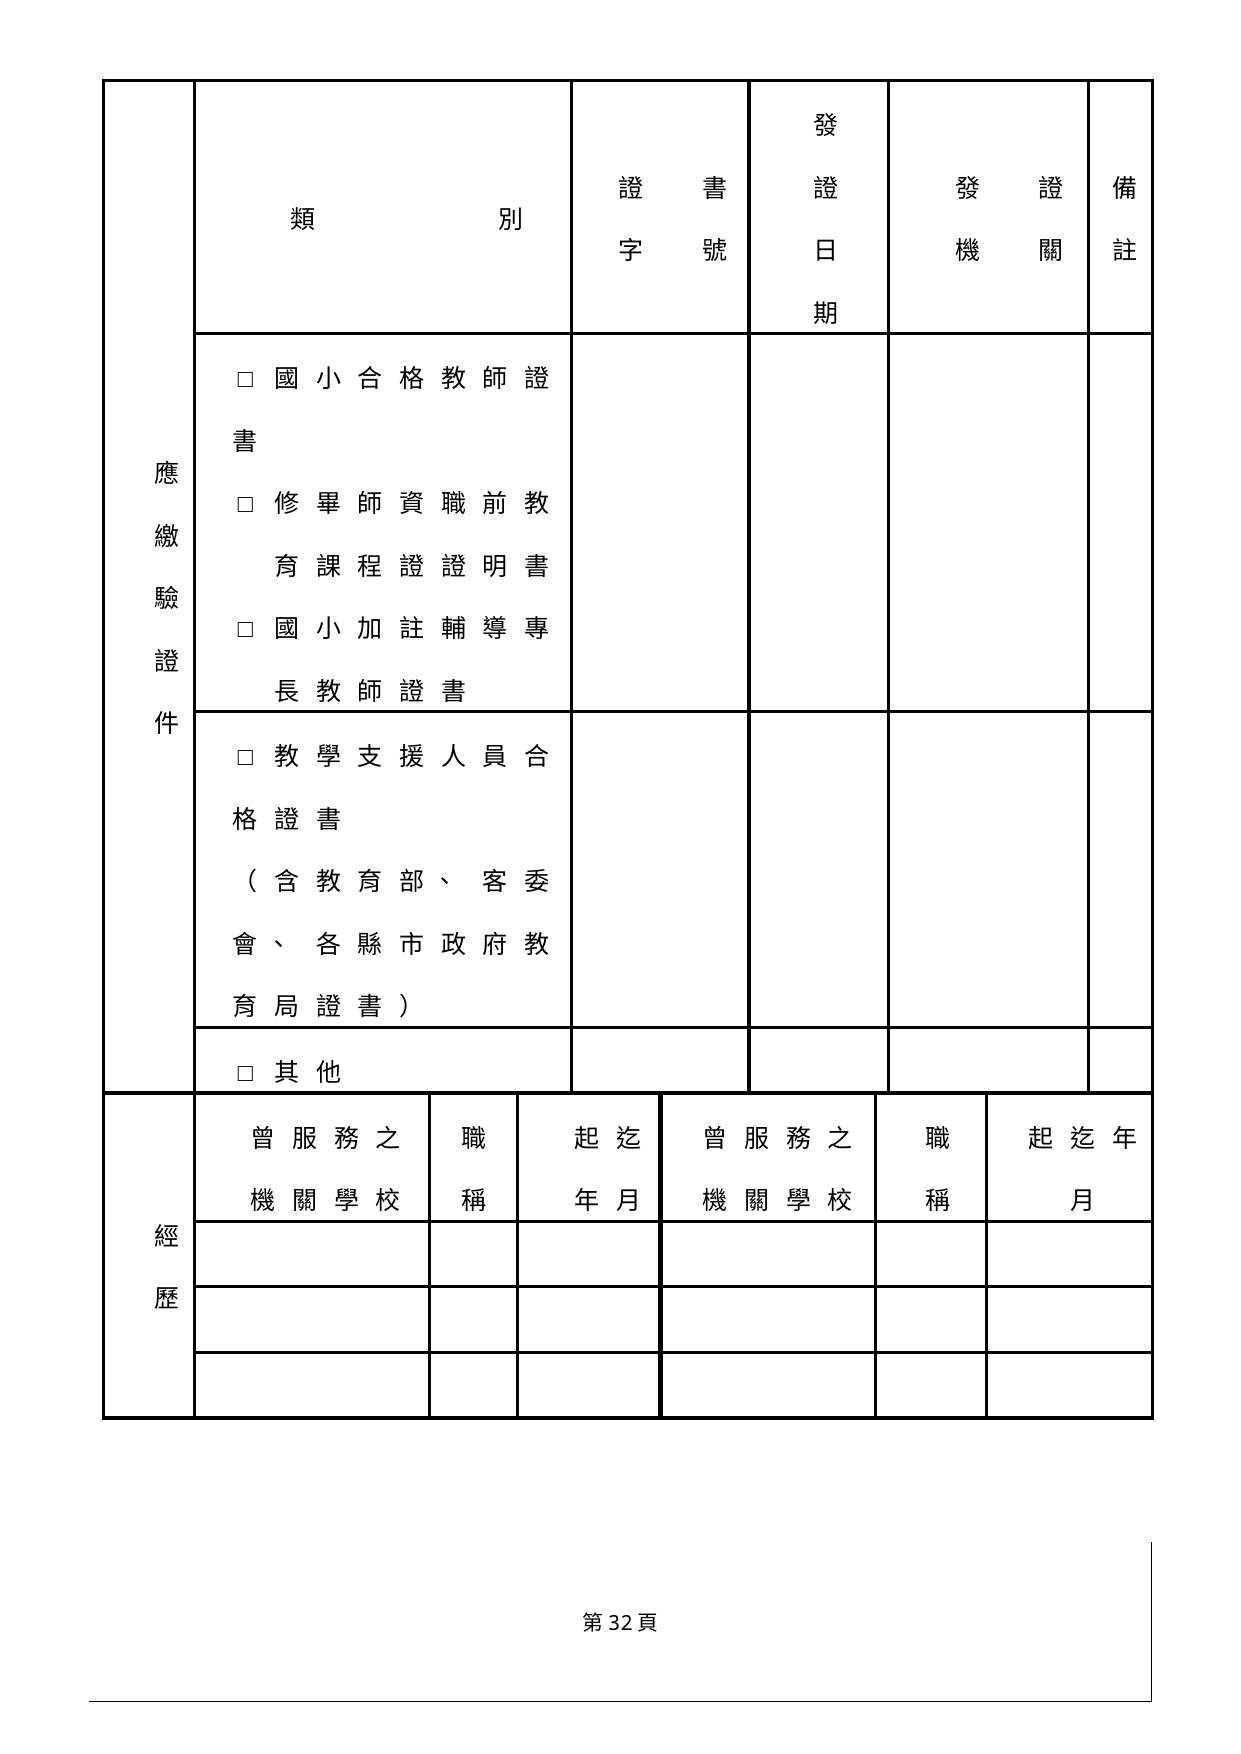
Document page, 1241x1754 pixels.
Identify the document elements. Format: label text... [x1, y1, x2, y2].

table_cell [1090, 713, 1151, 1026]
table_cell 應 繳 驗 證 件 [105, 82, 193, 1091]
table_cell 起迄年月 [988, 1095, 1151, 1219]
table_cell [431, 1288, 516, 1351]
table_cell [573, 335, 747, 710]
table_cell [431, 1354, 516, 1416]
table_cell 曾服務之機關學校 [663, 1095, 874, 1219]
table_cell [196, 1223, 428, 1285]
table_cell 職 稱 [877, 1095, 985, 1219]
table_cell [196, 1354, 428, 1416]
table_cell [663, 1223, 874, 1285]
table_cell □國小合格教師證書 □修畢師資職前教育課程證證明書 □國小加註輔導專長教師證書 [196, 335, 570, 710]
table_cell [663, 1354, 874, 1416]
table_cell 發 證 日 期 [751, 82, 887, 332]
table_cell [431, 1223, 516, 1285]
table_cell 起迄年月 [519, 1095, 658, 1219]
table_cell [751, 335, 887, 710]
table_cell □其他 [196, 1029, 570, 1091]
table_cell [1090, 1029, 1151, 1091]
table_cell [573, 713, 747, 1026]
table_cell [663, 1288, 874, 1351]
table_cell [519, 1288, 658, 1351]
table_cell [988, 1223, 1151, 1285]
table_cell [890, 713, 1087, 1026]
table_cell 經歷 [105, 1095, 193, 1416]
table_cell [877, 1223, 985, 1285]
table_cell [988, 1354, 1151, 1416]
table_cell [877, 1288, 985, 1351]
table_cell 類 別 [196, 82, 570, 332]
table_cell [519, 1223, 658, 1285]
table_cell [890, 1029, 1087, 1091]
table_cell [573, 1029, 747, 1091]
table_cell □教學支援人員合格證書 （含教育部、客委會、各縣市政府教育局證書） [196, 713, 570, 1026]
table_cell 證 書 字 號 [573, 82, 747, 332]
table_cell [890, 335, 1087, 710]
table_cell [1090, 335, 1151, 710]
table_cell [196, 1288, 428, 1351]
table_cell [751, 713, 887, 1026]
table_cell [988, 1288, 1151, 1351]
table_cell 曾服務之機關學校 [196, 1095, 428, 1219]
table_cell 發 證 機 關 [890, 82, 1087, 332]
table_cell [751, 1029, 887, 1091]
table_cell [519, 1354, 658, 1416]
table_cell [877, 1354, 985, 1416]
table_cell 職 稱 [431, 1095, 516, 1219]
table_cell 備註 [1090, 82, 1151, 332]
